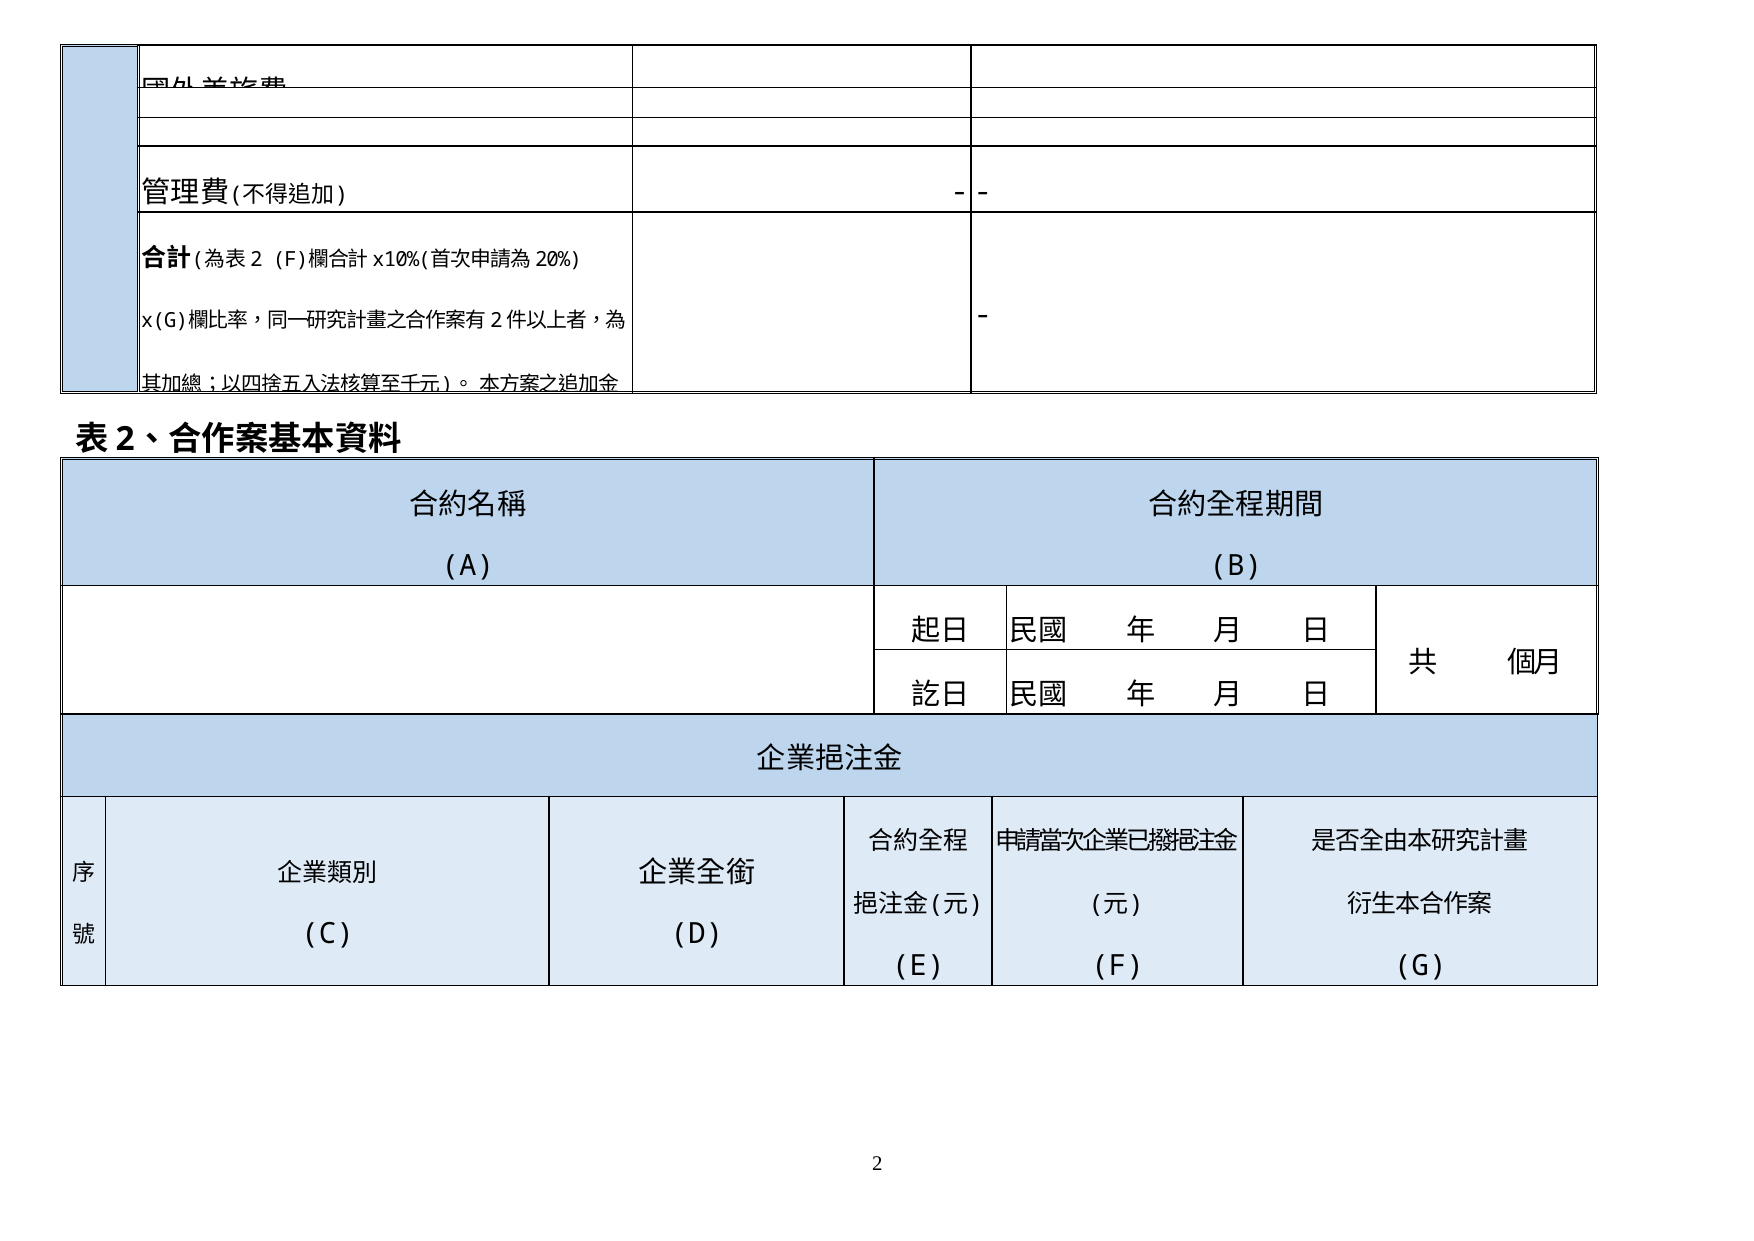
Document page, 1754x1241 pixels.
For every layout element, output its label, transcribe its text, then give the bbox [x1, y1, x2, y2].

table_cell [1597, 145, 1676, 211]
table_cell 國外差旅費 [146, 80, 166, 86]
table_cell [1676, 44, 1754, 86]
table_cell 序號 [63, 797, 105, 985]
text 表2、合作案基本資料 [75, 394, 1679, 457]
table_cell 是否全由本研究計畫 衍生本合作案 (G) [1244, 797, 1597, 985]
table_cell 執行國際合作與移地研究 [140, 88, 632, 116]
table_cell [633, 46, 970, 86]
table_cell 起日 [875, 586, 1006, 649]
table_cell [1676, 145, 1754, 211]
table_cell 訖日 [875, 650, 1006, 713]
table_cell 企業全銜 (D) [550, 797, 843, 985]
table_cell [1597, 211, 1676, 391]
table_cell [1597, 44, 1676, 86]
table_cell 合約全程 挹注金(元) (E) [845, 797, 991, 985]
table_header 合約名稱 (A) [63, 460, 873, 585]
table_cell 民國 年 月 日 [1007, 650, 1375, 713]
table_cell 管理費(不得追加) [140, 147, 632, 211]
table_cell [63, 47, 137, 391]
table_cell [63, 586, 873, 713]
table_cell 企業類別 (C) [106, 797, 548, 985]
table_cell [1597, 86, 1676, 116]
table_cell [1676, 116, 1754, 145]
table_cell [633, 88, 970, 116]
table_header 合約全程期間 (B) [875, 460, 1596, 585]
table_cell - [633, 147, 970, 211]
table_cell - [972, 147, 1594, 211]
table_cell - [972, 213, 1594, 391]
table_cell [1676, 86, 1754, 116]
table_cell [633, 118, 970, 145]
table_cell 出席國際學術會議 [140, 118, 632, 145]
table_cell 合計(為表2 (F)欄合計x10%(首次申請為20%) x(G)欄比率，同一研究計畫之合作案有2件以上者，為其加總；以四捨五入法核算至千元)。 本方案之追加金額，以不超過研究計畫當年度核定金額之50%為原則，且申請追加經費總額度以100萬元為上限 □首次申請 [140, 213, 632, 391]
table_cell [1676, 211, 1754, 391]
table_cell 申請當次企業已撥挹注金(元) (F) [993, 797, 1242, 985]
table_cell [1597, 116, 1676, 145]
table_cell 國外差旅費 [140, 46, 632, 86]
table_cell [972, 88, 1594, 116]
table_cell [633, 213, 970, 391]
table_cell 企業挹注金 [63, 715, 1597, 796]
table_cell 共 個月 [1377, 586, 1596, 713]
table_cell 民國 年 月 日 [1007, 586, 1375, 649]
table_cell [972, 46, 1594, 86]
table_cell [972, 118, 1594, 145]
